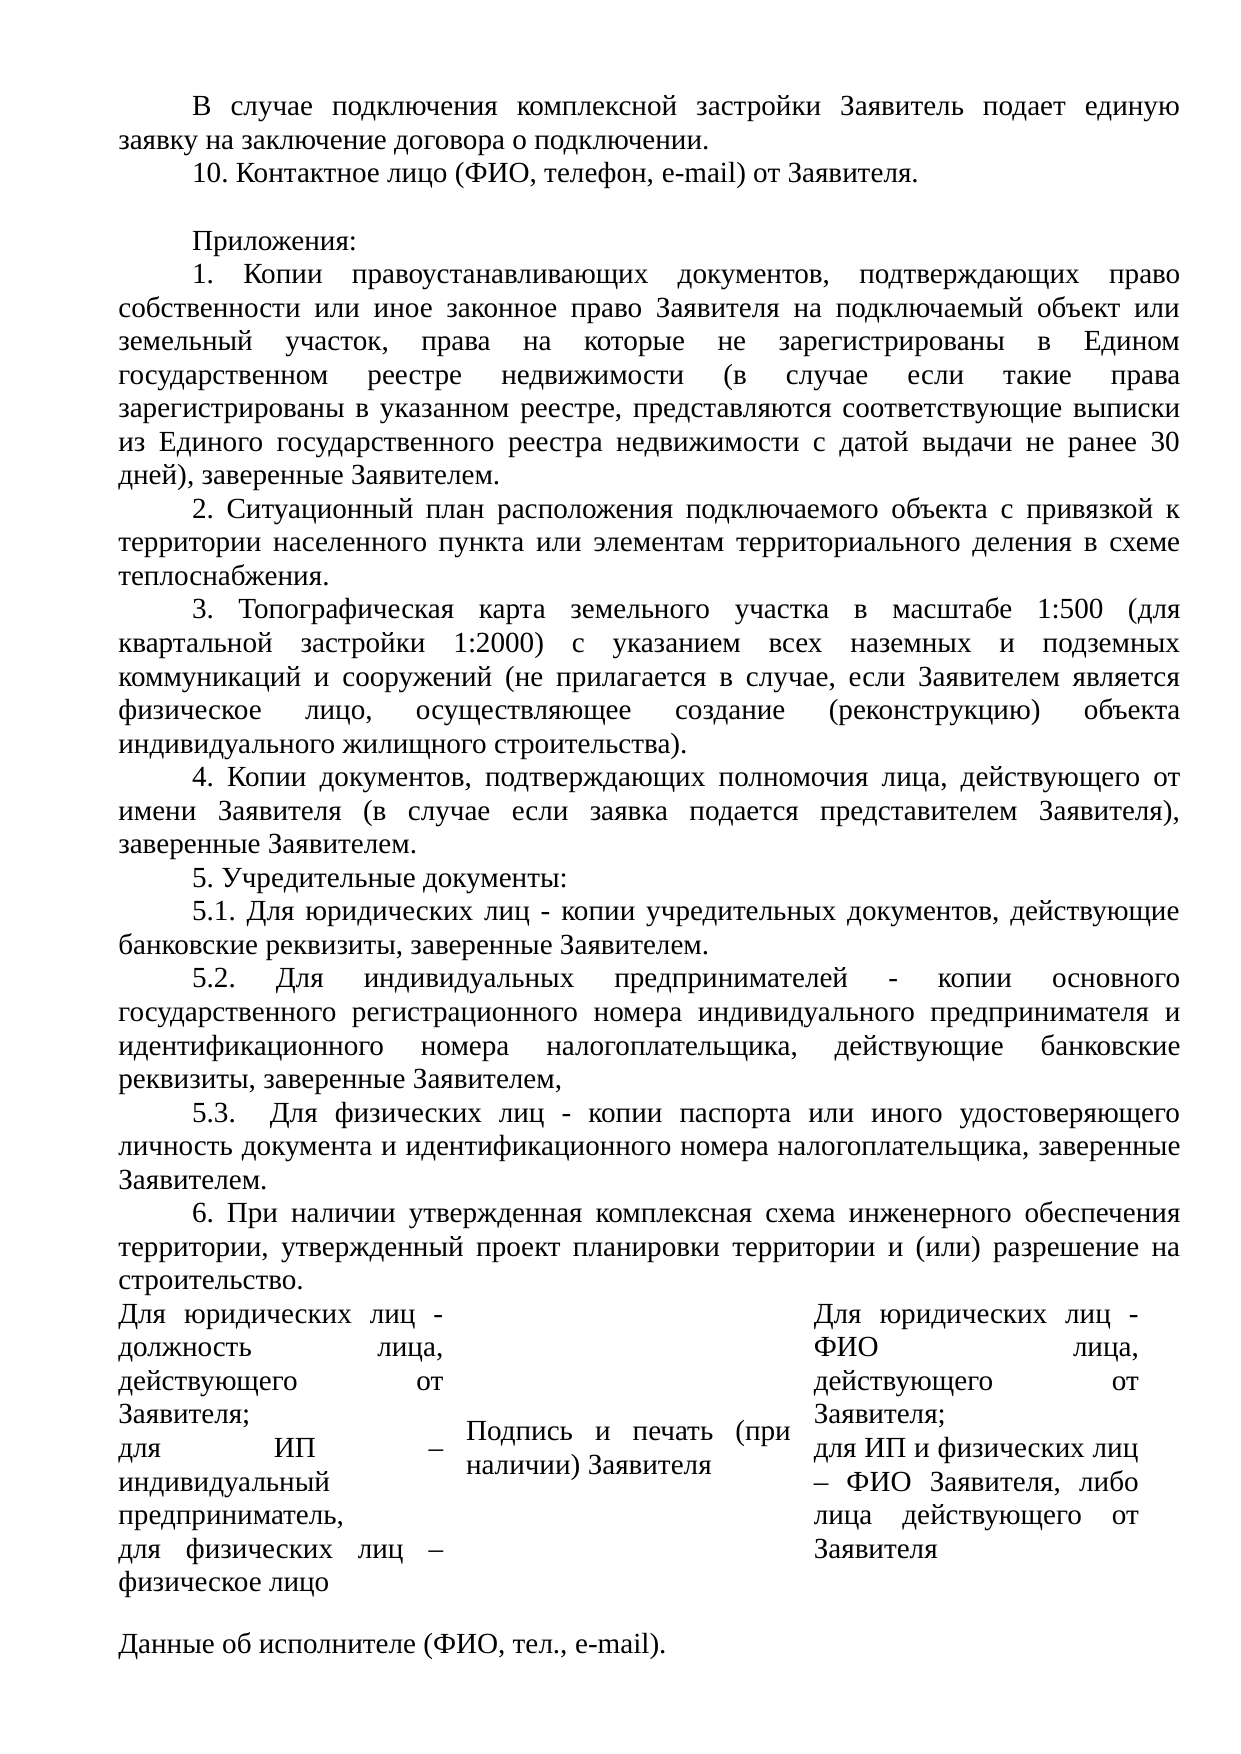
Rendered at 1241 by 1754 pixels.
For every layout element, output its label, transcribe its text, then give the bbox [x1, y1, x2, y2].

text В случае подключения комплексной застройки Заявитель подает единую заявку на заключение договора о подключении. [118, 88, 1181, 156]
text 5. Учредительные документы: [118, 860, 1181, 893]
text 4. Копии документов, подтверждающих полномочия лица, действующего от имени Заявителя (в случае если заявка подается представителем Заявителя), заверенные Заявителем. [118, 759, 1181, 860]
table_header Для юридических лиц -должность лица, действующего от Заявителя; для ИП – индивидуальный предприниматель, для физических лиц – физическое лицо [107, 1296, 454, 1598]
text Приложения: [118, 223, 1181, 256]
text Данные об исполнителе (ФИО, тел., e-mail). [118, 1627, 1181, 1660]
text 6. При наличии утвержденная комплексная схема инженерного обеспечения территории, утвержденный проект планировки территории и (или) разрешение на строительство. [118, 1195, 1181, 1296]
text 5.1. Для юридических лиц - копии учредительных документов, действующие банковские реквизиты, заверенные Заявителем. [118, 893, 1181, 961]
text 3. Топографическая карта земельного участка в масштабе 1:500 (для квартальной застройки 1:2000) с указанием всех наземных и подземных коммуникаций и сооружений (не прилагается в случае, если Заявителем является физическое лицо, осуществляющее создание (реконструкцию) объекта индивидуального жилищного строительства). [118, 592, 1181, 759]
text 1. Копии правоустанавливающих документов, подтверждающих право собственности или иное законное право Заявителя на подключаемый объект или земельный участок, права на которые не зарегистрированы в Едином государственном реестре недвижимости (в случае если такие права зарегистрированы в указанном реестре, представляются соответствующие выписки из Единого государственного реестра недвижимости с датой выдачи не ранее 30 дней), заверенные Заявителем. [118, 256, 1181, 491]
text 2. Ситуационный план расположения подключаемого объекта с привязкой к территории населенного пункта или элементам территориального деления в схеме теплоснабжения. [118, 491, 1181, 592]
text 5.3. Для физических лиц - копии паспорта или иного удостоверяющего личность документа и идентификационного номера налогоплательщика, заверенные Заявителем. [118, 1095, 1181, 1195]
table_header Для юридических лиц -ФИО лица, действующего от Заявителя; для ИП и физических лиц – ФИО Заявителя, либо лица действующего от Заявителя [802, 1296, 1150, 1598]
text 5.2. Для индивидуальных предпринимателей - копии основного государственного регистрационного номера индивидуального предпринимателя и идентификационного номера налогоплательщика, действующие банковские реквизиты, заверенные Заявителем, [118, 961, 1181, 1095]
text 10. Контактное лицо (ФИО, телефон, e-mail) от Заявителя. [118, 156, 1181, 189]
table_header Подпись и печать (при наличии) Заявителя [455, 1296, 802, 1598]
